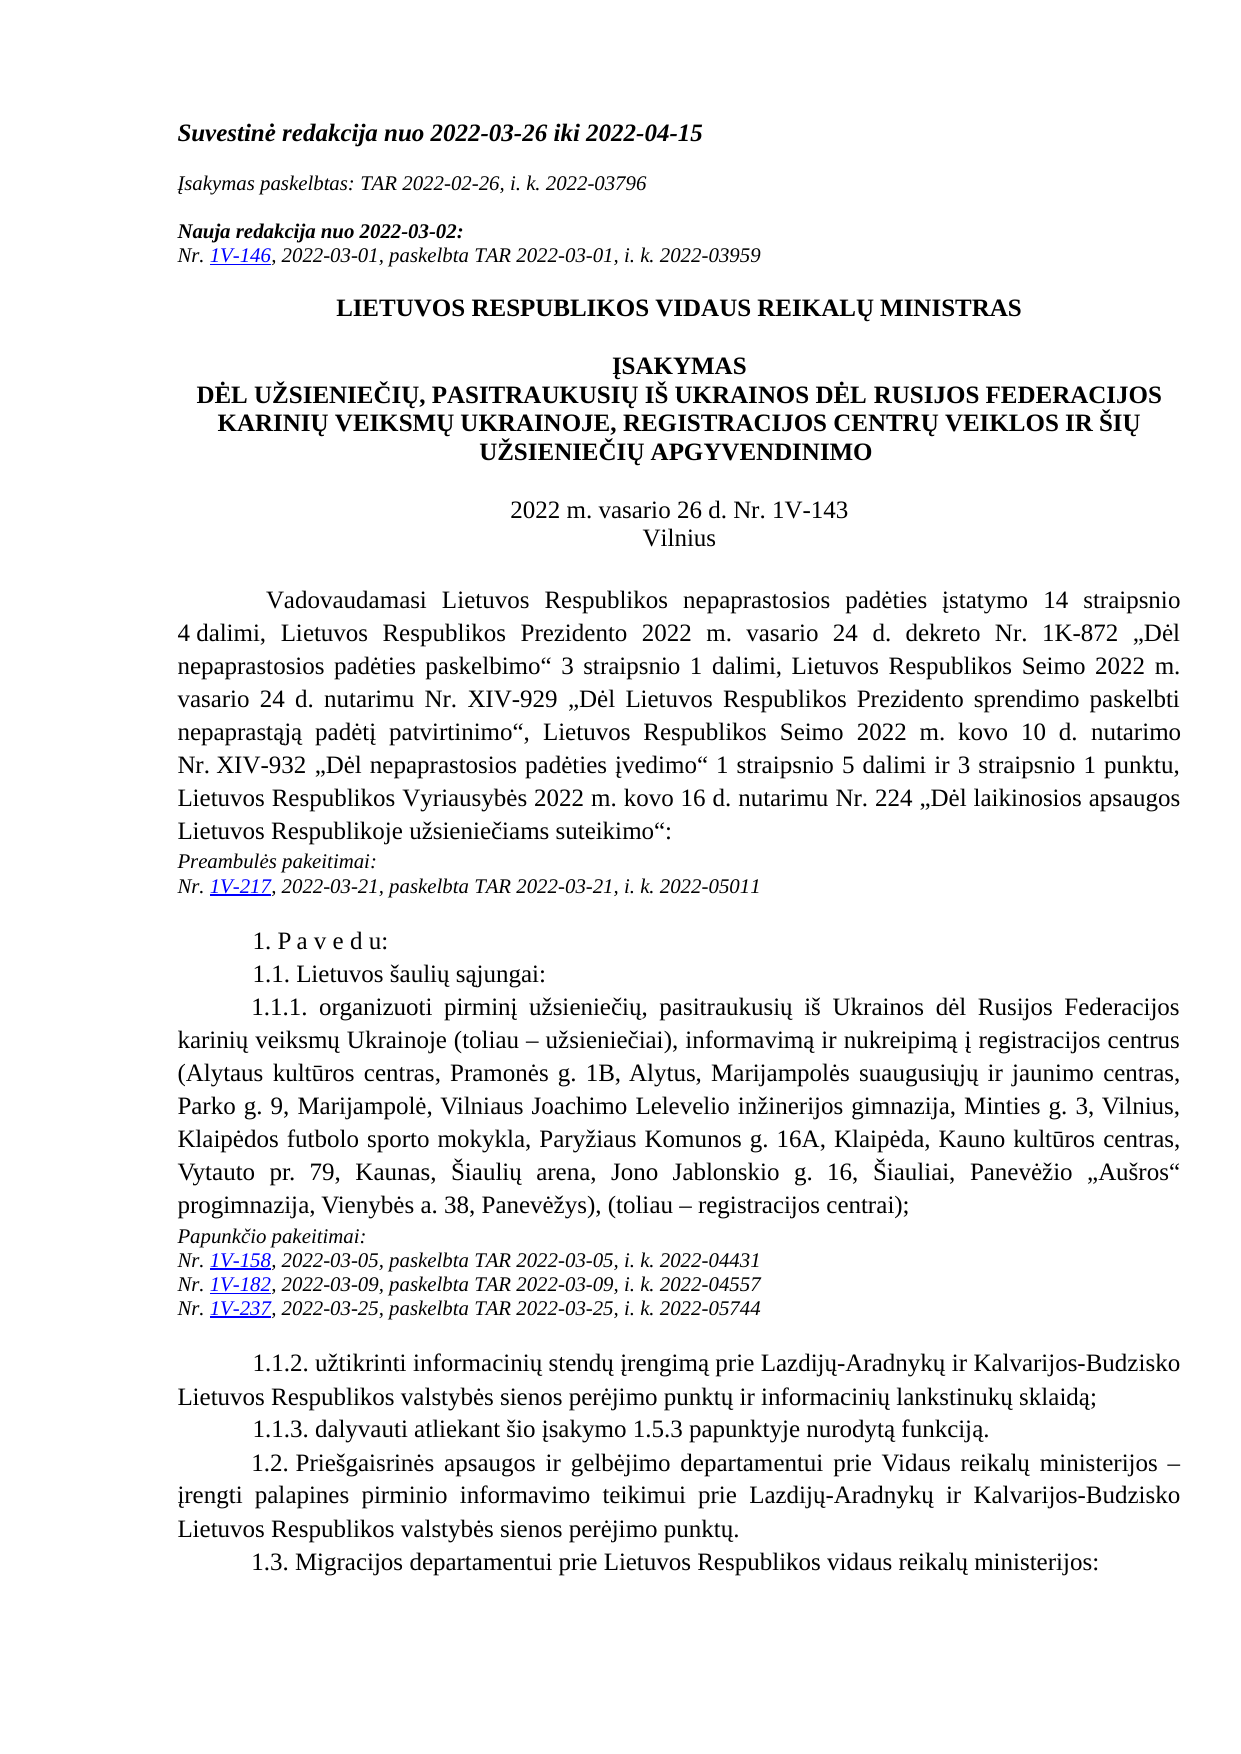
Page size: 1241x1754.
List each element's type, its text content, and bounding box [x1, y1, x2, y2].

text LIETUVOS RESPUBLIKOS VIDAUS REIKALŲ MINISTRAS [177, 293, 1181, 322]
text Įsakymas paskelbtas: TAR 2022-02-26, i. k. 2022-03796 [177, 171, 1181, 195]
text 1.1.1. organizuoti pirminį užsieniečių, pasitraukusių iš Ukrainos dėl Rusijos Federacijos karinių veiksmų Ukrainoje (toliau – užsieniečiai), informavimą ir nukreipimą į registracijos centrus (Alytaus kultūros centras, Pramonės g. 1B, Alytus, Marijampolės suaugusiųjų ir jaunimo centras, Parko g. 9, Marijampolė, Vilniaus Joachimo Lelevelio inžinerijos gimnazija, Minties g. 3, Vilnius, Klaipėdos futbolo sporto mokykla, Paryžiaus Komunos g. 16A, Klaipėda, Kauno kultūros centras, Vytauto pr. 79, Kaunas, Šiaulių arena, Jono Jablonskio g. 16, Šiauliai, Panevėžio „Aušros“ progimnazija, Vienybės a. 38, Panevėžys), (toliau – registracijos centrai); [177, 992, 1181, 1219]
text dėl UŽSIENIEČIŲ, PASITRAUKUSIŲ IŠ UKRAINOS DĖL RUSIJOS FEDERACIJOS KARINIŲ VEIKSMŲ UKRAINOJE, registracijos centrŲ VEIKLOS IR ŠIŲ UŽSIENIEČIŲ APGYVENDINIMO [177, 380, 1181, 466]
text 1.2. Priešgaisrinės apsaugos ir gelbėjimo departamentui prie Vidaus reikalų ministerijos – įrengti palapines pirminio informavimo teikimui prie Lazdijų-Aradnykų ir Kalvarijos-Budzisko Lietuvos Respublikos valstybės sienos perėjimo punktų. [177, 1448, 1181, 1542]
text 1.1. Lietuvos šaulių sąjungai: [177, 959, 1181, 988]
text 1.3. Migracijos departamentui prie Lietuvos Respublikos vidaus reikalų ministerijos: [177, 1547, 1181, 1575]
text Nr. 1V-146, 2022-03-01, paskelbta TAR 2022-03-01, i. k. 2022-03959 [177, 243, 1181, 267]
text Vilnius [177, 523, 1181, 552]
text Nr. 1V-158, 2022-03-05, paskelbta TAR 2022-03-05, i. k. 2022-04431 [177, 1248, 1181, 1272]
text Vadovaudamasi Lietuvos Respublikos nepaprastosios padėties įstatymo 14 straipsnio 4 dalimi, Lietuvos Respublikos Prezidento 2022 m. vasario 24 d. dekreto Nr. 1K-872 „Dėl nepaprastosios padėties paskelbimo“ 3 straipsnio 1 dalimi, Lietuvos Respublikos Seimo 2022 m. vasario 24 d. nutarimu Nr. XIV-929 „Dėl Lietuvos Respublikos Prezidento sprendimo paskelbti nepaprastąją padėtį patvirtinimo“, Lietuvos Respublikos Seimo 2022 m. kovo 10 d. nutarimo Nr. XIV-932 „Dėl nepaprastosios padėties įvedimo“ 1 straipsnio 5 dalimi ir 3 straipsnio 1 punktu, Lietuvos Respublikos Vyriausybės 2022 m. kovo 16 d. nutarimu Nr. 224 „Dėl laikinosios apsaugos Lietuvos Respublikoje užsieniečiams suteikimo“: [177, 585, 1181, 845]
text Nr. 1V-182, 2022-03-09, paskelbta TAR 2022-03-09, i. k. 2022-04557 [177, 1272, 1181, 1296]
text Nr. 1V-217, 2022-03-21, paskelbta TAR 2022-03-21, i. k. 2022-05011 [177, 873, 1181, 898]
text 2022 m. vasario 26 d. Nr. 1V-143 [177, 495, 1181, 523]
text Papunkčio pakeitimai: [177, 1223, 1181, 1248]
text Suvestinė redakcija nuo 2022-03-26 iki 2022-04-15 [177, 118, 1181, 147]
text 1.1.2. užtikrinti informacinių stendų įrengimą prie Lazdijų-Aradnykų ir Kalvarijos-Budzisko Lietuvos Respublikos valstybės sienos perėjimo punktų ir informacinių lankstinukų sklaidą; [177, 1348, 1181, 1410]
text 1.1.3. dalyvauti atliekant šio įsakymo 1.5.3 papunktyje nurodytą funkciją. [177, 1414, 1181, 1443]
text Nr. 1V-237, 2022-03-25, paskelbta TAR 2022-03-25, i. k. 2022-05744 [177, 1296, 1181, 1320]
text Preambulės pakeitimai: [177, 849, 1181, 873]
text Nauja redakcija nuo 2022-03-02: [177, 219, 1181, 243]
text 1. P a v e d u: [177, 926, 1181, 955]
text ĮSAKYMAS [177, 351, 1181, 380]
